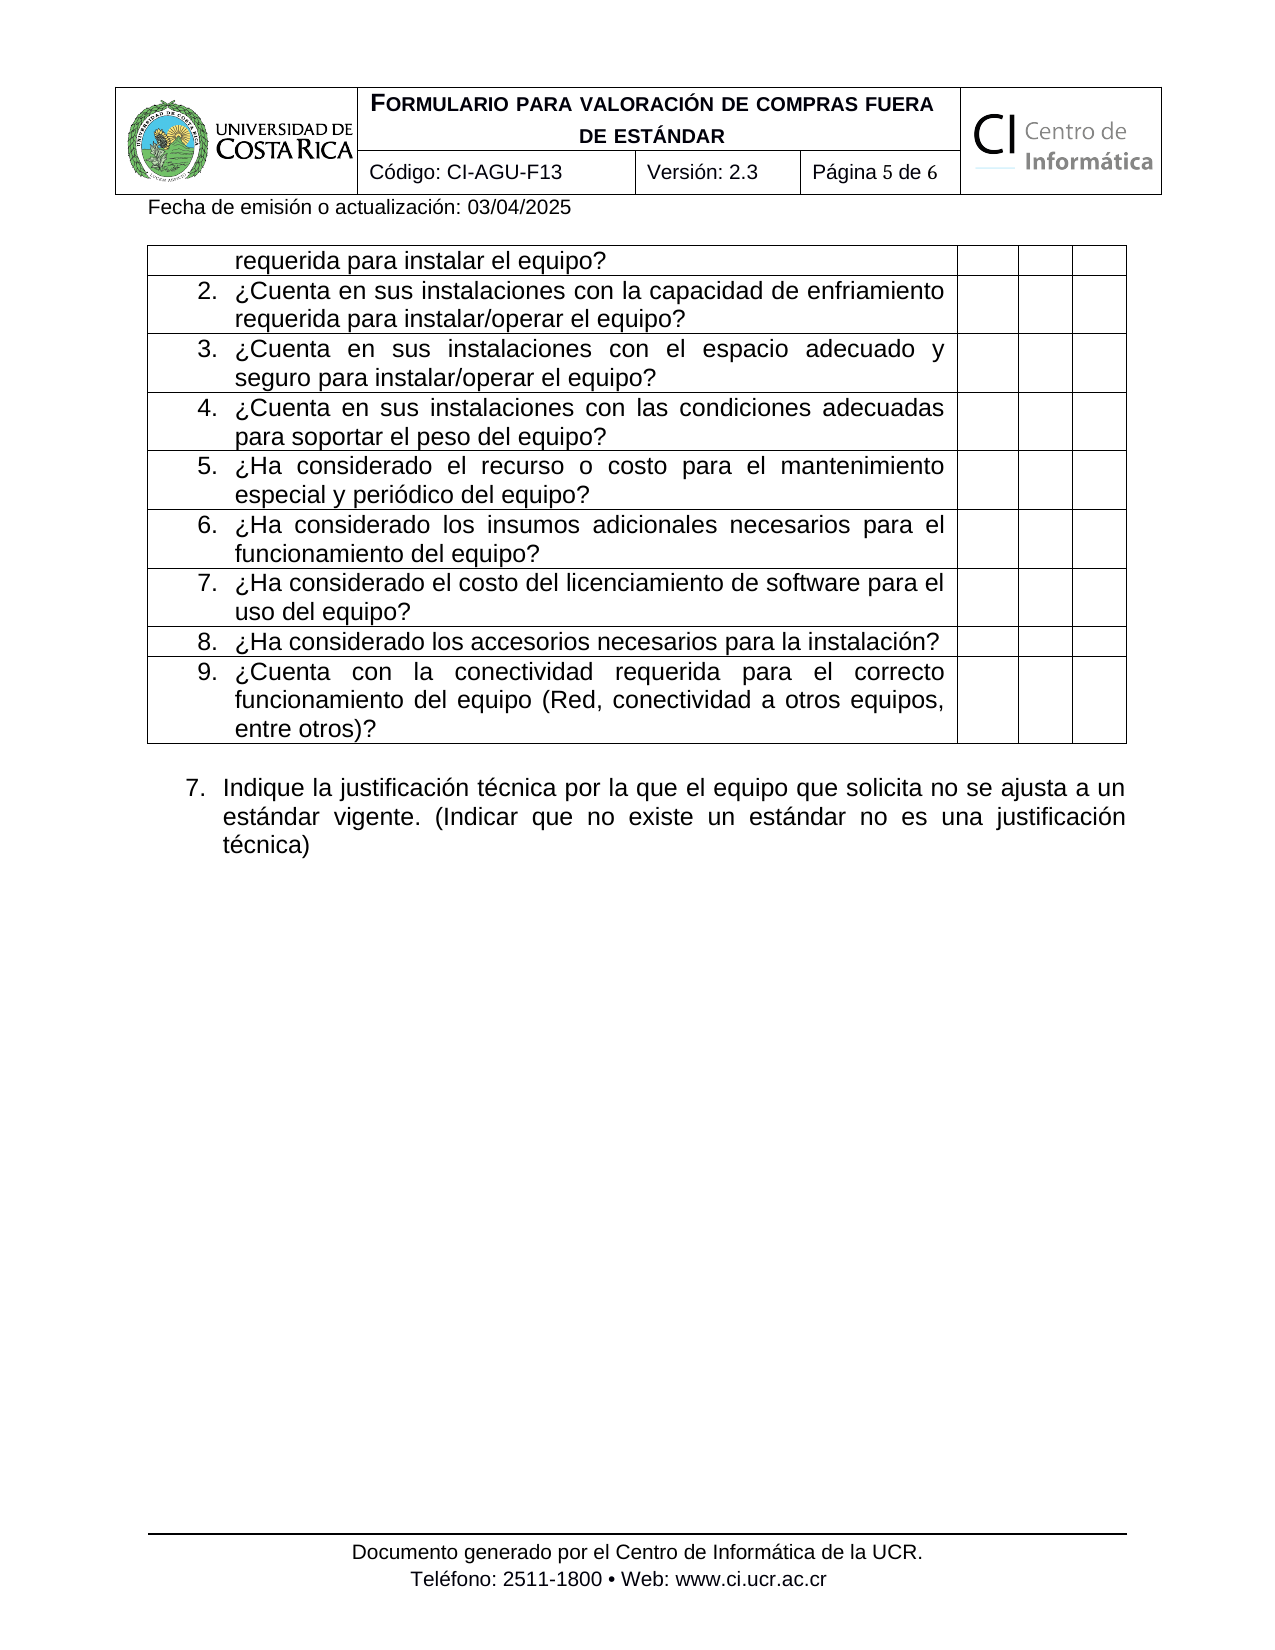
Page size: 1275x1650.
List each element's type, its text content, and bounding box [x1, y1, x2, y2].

table_cell requerida para instalar el equipo? [148, 246, 957, 275]
table_cell ¿Ha considerado el recurso o costo para el mantenimiento especial y periódico del equipo? [148, 451, 957, 509]
table_cell [1073, 246, 1126, 275]
table_cell [1019, 627, 1072, 656]
table_cell [1019, 569, 1072, 626]
table_cell [1073, 569, 1126, 626]
table_cell ¿Cuenta en sus instalaciones con la capacidad de enfriamiento requerida para instalar/operar el equipo? [148, 276, 957, 333]
table_cell [1019, 451, 1072, 509]
table_cell ¿Ha considerado el costo del licenciamiento de software para el uso del equipo? [148, 569, 957, 626]
table_cell [958, 393, 1018, 450]
table_cell ¿Ha considerado los insumos adicionales necesarios para el funcionamiento del equipo? [148, 510, 957, 567]
table_cell [958, 334, 1018, 392]
table_cell ¿Cuenta en sus instalaciones con las condiciones adecuadas para soportar el peso del equipo? [148, 393, 957, 450]
table_cell [958, 246, 1018, 275]
table_cell [1073, 334, 1126, 392]
table_cell [1019, 334, 1072, 392]
table_cell [958, 657, 1018, 743]
table_cell [1019, 510, 1072, 567]
table_cell [958, 276, 1018, 333]
table_cell [1073, 657, 1126, 743]
table_cell [1073, 451, 1126, 509]
table_cell [958, 569, 1018, 626]
table_cell [1073, 627, 1126, 656]
picture [972, 105, 1154, 176]
table_cell [958, 627, 1018, 656]
table_cell [1073, 393, 1126, 450]
table_cell [1019, 657, 1072, 743]
table_cell [1019, 246, 1072, 275]
table_cell [1019, 393, 1072, 450]
table_cell ¿Ha considerado los accesorios necesarios para la instalación? [148, 627, 957, 656]
table_cell [1073, 276, 1126, 333]
picture [127, 99, 353, 182]
table_cell [1073, 510, 1126, 567]
table_cell [1019, 276, 1072, 333]
list Indique la justificación técnica por la que el equipo que solicita no se ajusta a un estándar vigente. (Indicar que no existe un estándar no es una justificación técnica) [185, 773, 1127, 859]
table_cell ¿Cuenta en sus instalaciones con el espacio adecuado y seguro para instalar/operar el equipo? [148, 334, 957, 392]
table_cell [958, 510, 1018, 567]
table_cell ¿Cuenta con la conectividad requerida para el correcto funcionamiento del equipo (Red, conectividad a otros equipos, entre otros)? [148, 657, 957, 743]
table_cell [958, 451, 1018, 509]
